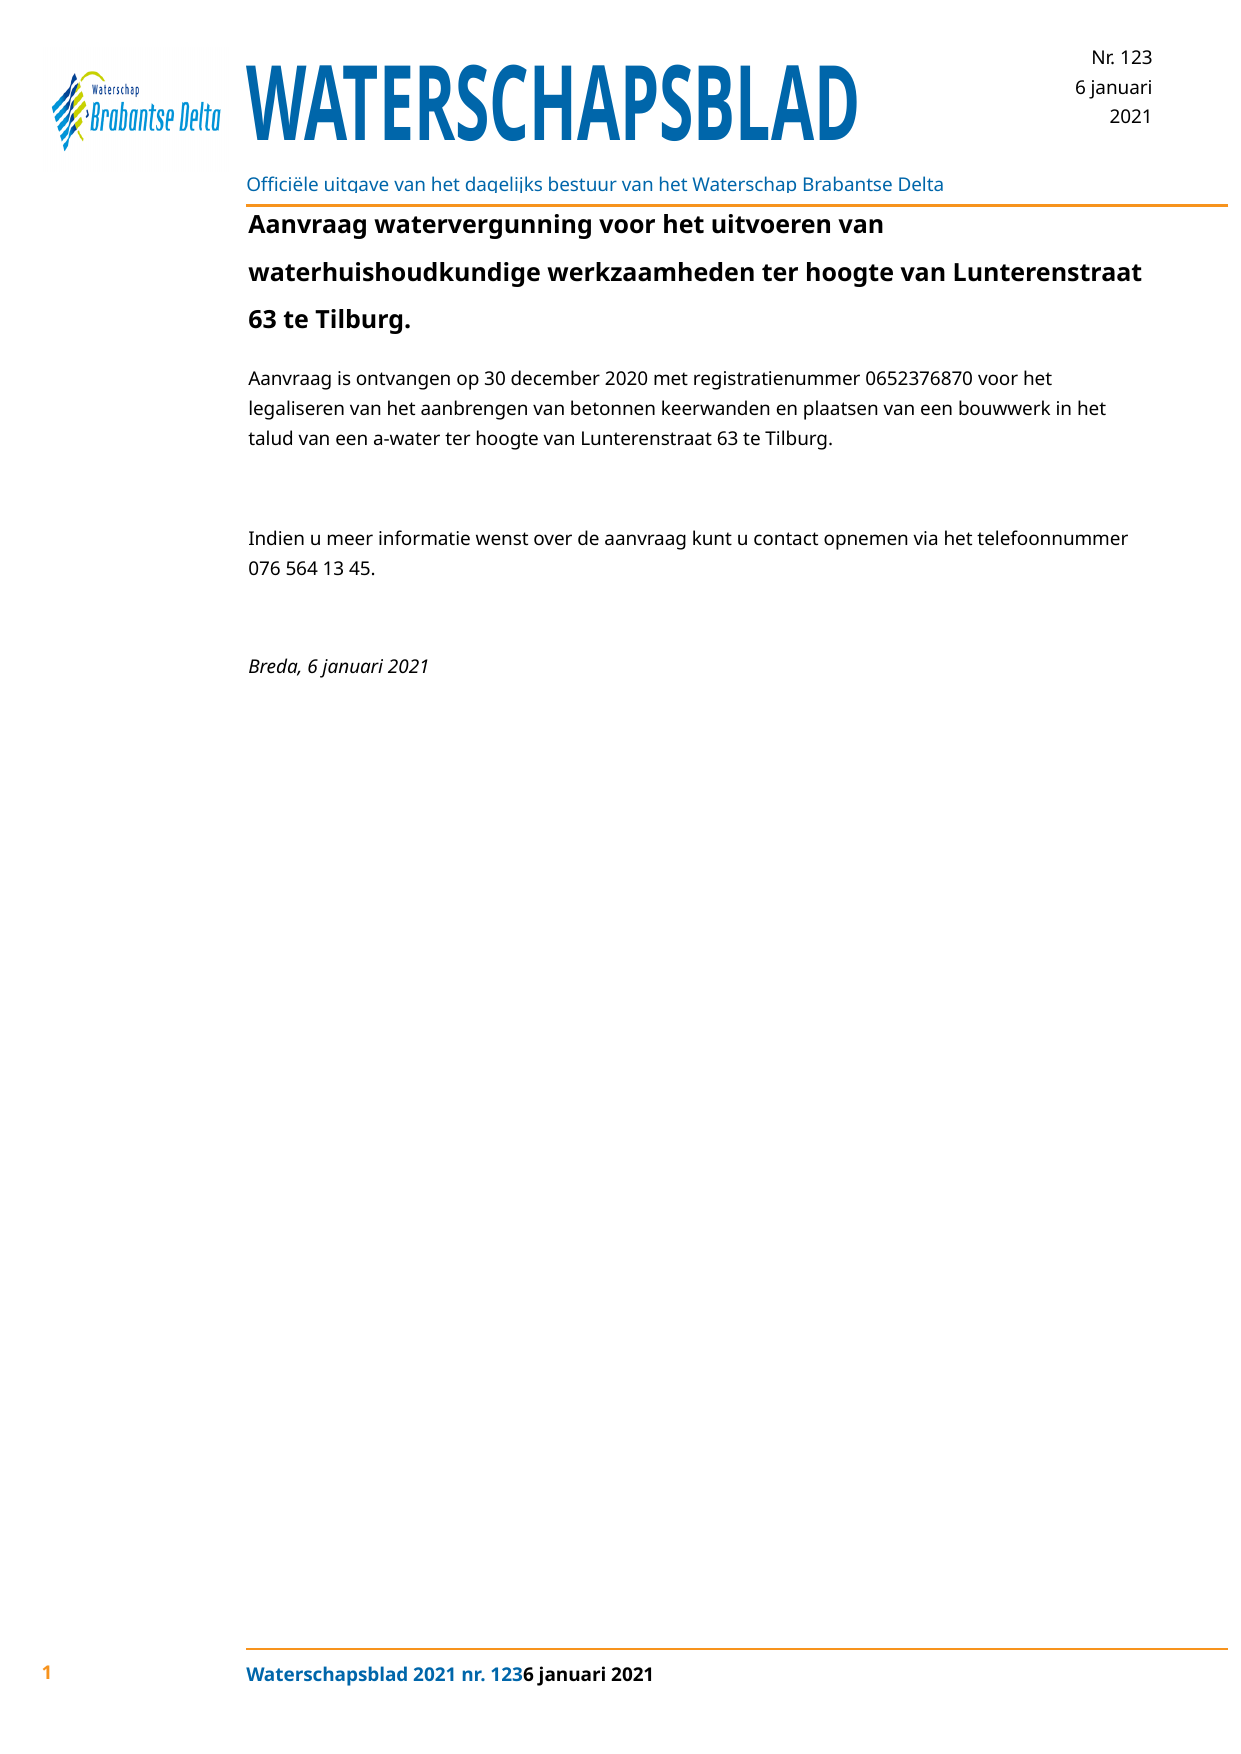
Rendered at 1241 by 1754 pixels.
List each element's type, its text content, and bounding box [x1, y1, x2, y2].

picture [41, 47, 231, 172]
text Indien u meer informatie wenst over de aanvraag kunt u contact opnemen via het telefoonnummer 076 564 13 45. [248, 526, 1152, 581]
text Breda, 6 januari 2021 [248, 653, 1152, 679]
text Aanvraag watervergunning voor het uitvoeren van waterhuishoudkundige werkzaamheden ter hoogte van Lunterenstraat 63 te Tilburg. [248, 207, 1152, 336]
text Aanvraag is ontvangen op 30 december 2020 met registratienummer 0652376870 voor het legaliseren van het aanbrengen van betonnen keerwanden en plaatsen van een bouwwerk in het talud van een a-water ter hoogte van Lunterenstraat 63 te Tilburg. [248, 366, 1152, 450]
